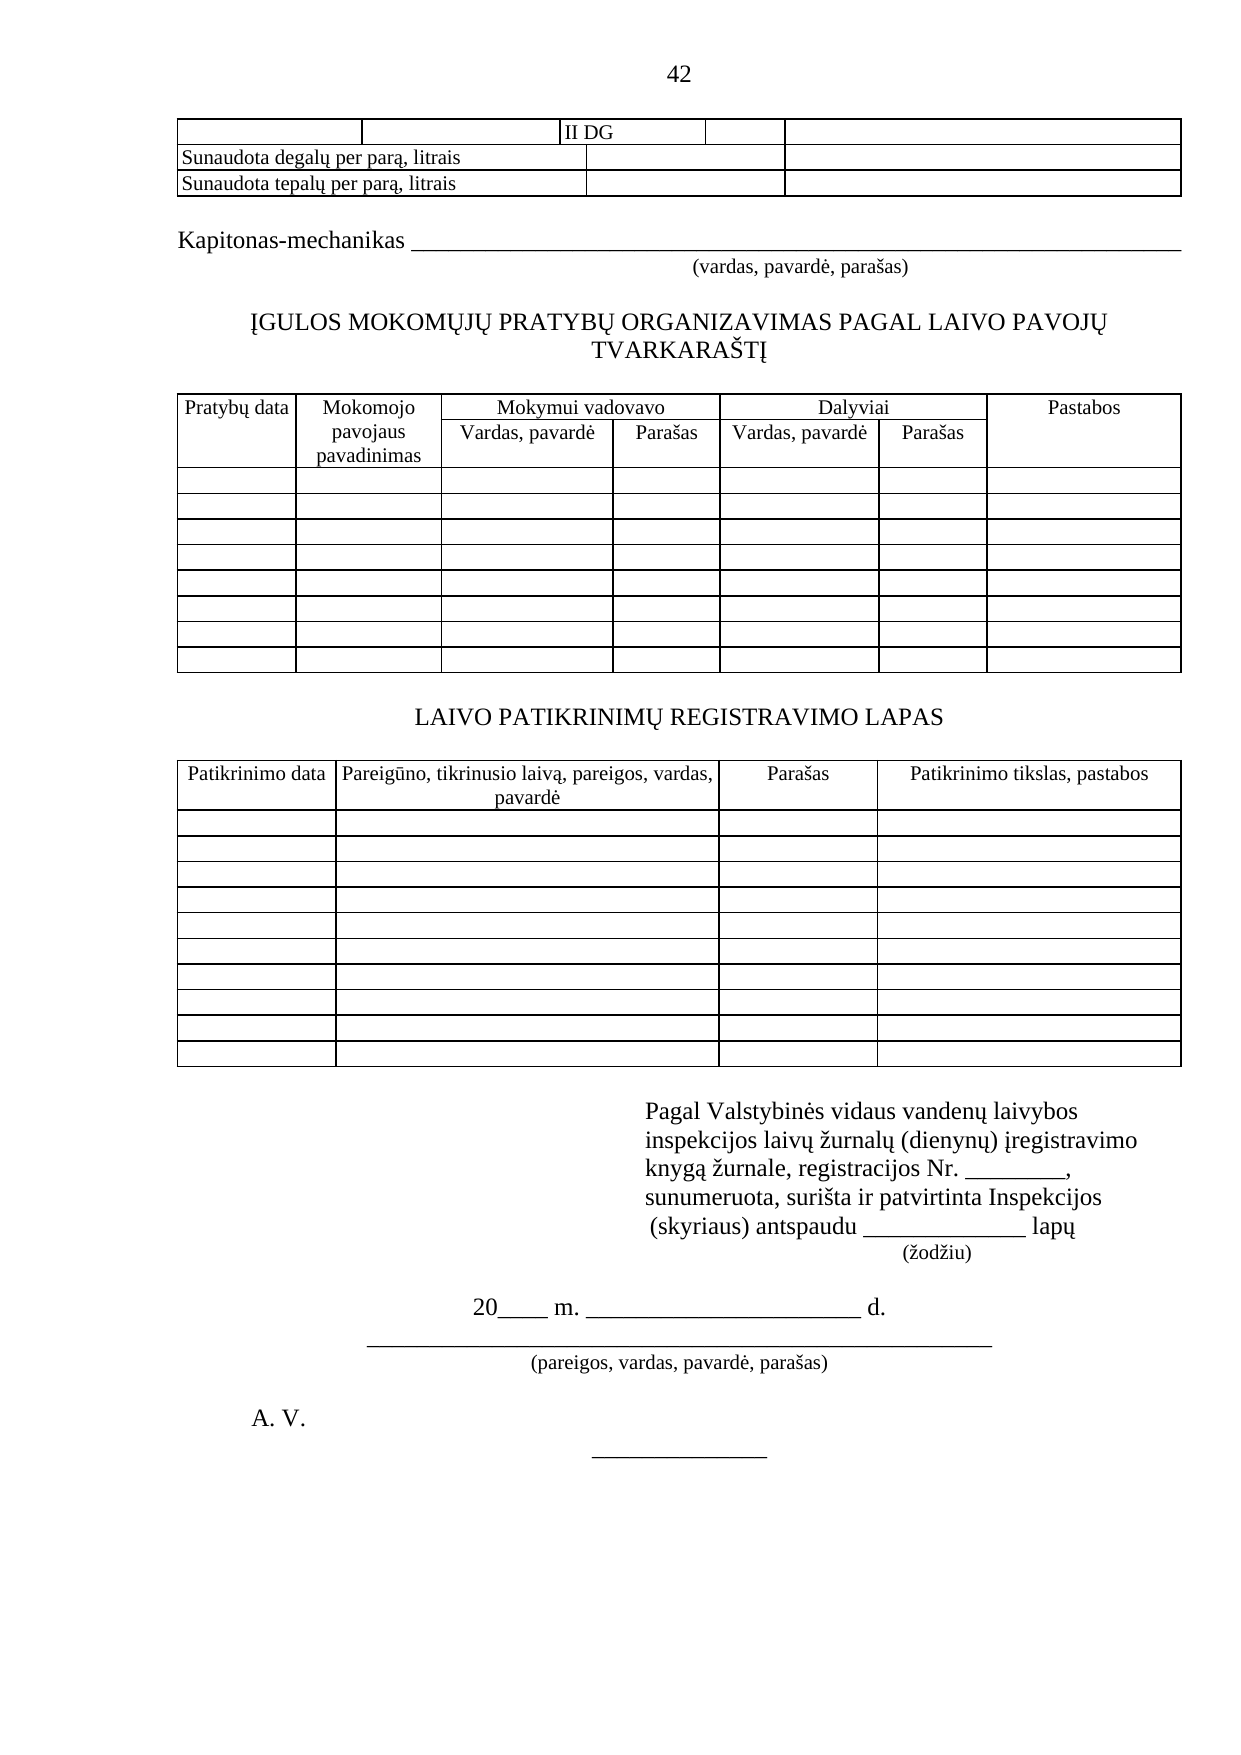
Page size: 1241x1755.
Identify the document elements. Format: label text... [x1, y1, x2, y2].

table_cell [442, 622, 446, 646]
table_cell [437, 520, 441, 544]
text Kapitonas-mechanikas [177, 225, 1181, 254]
table_cell [873, 837, 877, 861]
table_cell [873, 811, 877, 835]
table_cell Nuo mėnesio pradžios [363, 120, 559, 144]
table_cell [714, 837, 718, 861]
table_header Parašas [720, 761, 877, 809]
table_cell [587, 145, 591, 169]
text 20____ m. ______________________ d. [177, 1292, 1181, 1321]
table_cell [874, 648, 878, 672]
table_header Pratybų data [178, 395, 295, 467]
table_cell Vardas, pavardė [721, 420, 878, 467]
table_cell [437, 545, 441, 569]
table_cell [442, 545, 446, 569]
table_cell [437, 597, 441, 621]
table_cell [874, 468, 878, 492]
text Pagal Valstybinės vidaus vandenų laivybos inspekcijos laivų žurnalų (dienynų) įregistravimo knygą žurnale, registracijos Nr. ________, [645, 1096, 1181, 1182]
text __________________________________________________ [177, 1321, 1181, 1350]
table_cell [442, 468, 446, 492]
table_cell Vardas, pavardė [442, 420, 612, 467]
table_cell [874, 597, 878, 621]
table_cell [714, 965, 718, 989]
table_cell [873, 913, 877, 937]
table_cell [178, 120, 361, 144]
table_cell [714, 939, 718, 963]
table_cell [442, 571, 446, 595]
table_cell Parašas [614, 420, 719, 467]
table_cell [714, 888, 718, 912]
table_cell [442, 597, 446, 621]
text LAIVO PATIKRINIMŲ REGISTRAVIMO LAPAS [177, 702, 1181, 731]
table_cell [873, 990, 877, 1014]
table_cell [437, 494, 441, 518]
table_cell [714, 811, 718, 835]
table_cell [873, 965, 877, 989]
table_cell [714, 862, 718, 886]
text ______________ [177, 1432, 1181, 1460]
table_cell [587, 171, 591, 195]
table_cell [706, 120, 710, 144]
table_cell [442, 648, 446, 672]
table_cell [442, 494, 446, 518]
table_cell [873, 1016, 877, 1040]
text (žodžiu) [177, 1240, 1181, 1264]
table_cell [714, 990, 718, 1014]
table_header Patikrinimo tikslas, pastabos [878, 761, 1180, 809]
table_cell [874, 622, 878, 646]
text ĮGULOS MOKOMŲJŲ PRATYBŲ ORGANIZAVIMAS PAGAL LAIVO PAVOJŲ TVARKARAŠTĮ [177, 307, 1181, 364]
table_cell [442, 520, 446, 544]
table_header Pastabos [988, 395, 1180, 467]
table_cell [874, 571, 878, 595]
table_cell [437, 648, 441, 672]
table_header Patikrinimo data [178, 761, 335, 809]
table_cell [437, 468, 441, 492]
table_cell [873, 939, 877, 963]
table_cell [714, 1042, 718, 1066]
text sunumeruota, surišta ir patvirtinta Inspekcijos (skyriaus) antspaudu _____________ lapų [645, 1182, 1181, 1240]
table_cell [874, 545, 878, 569]
text (pareigos, vardas, pavardė, parašas) [177, 1350, 1181, 1374]
table_cell [437, 622, 441, 646]
table_cell [873, 1042, 877, 1066]
table_cell [437, 571, 441, 595]
text A. V. [177, 1403, 1181, 1432]
table_cell Parašas [880, 420, 986, 467]
table_cell [874, 494, 878, 518]
table_cell [873, 862, 877, 886]
table_cell [874, 520, 878, 544]
text (vardas, pavardė, parašas) [177, 254, 1181, 278]
table_cell [714, 1016, 718, 1040]
table_cell [714, 913, 718, 937]
table_cell [873, 888, 877, 912]
